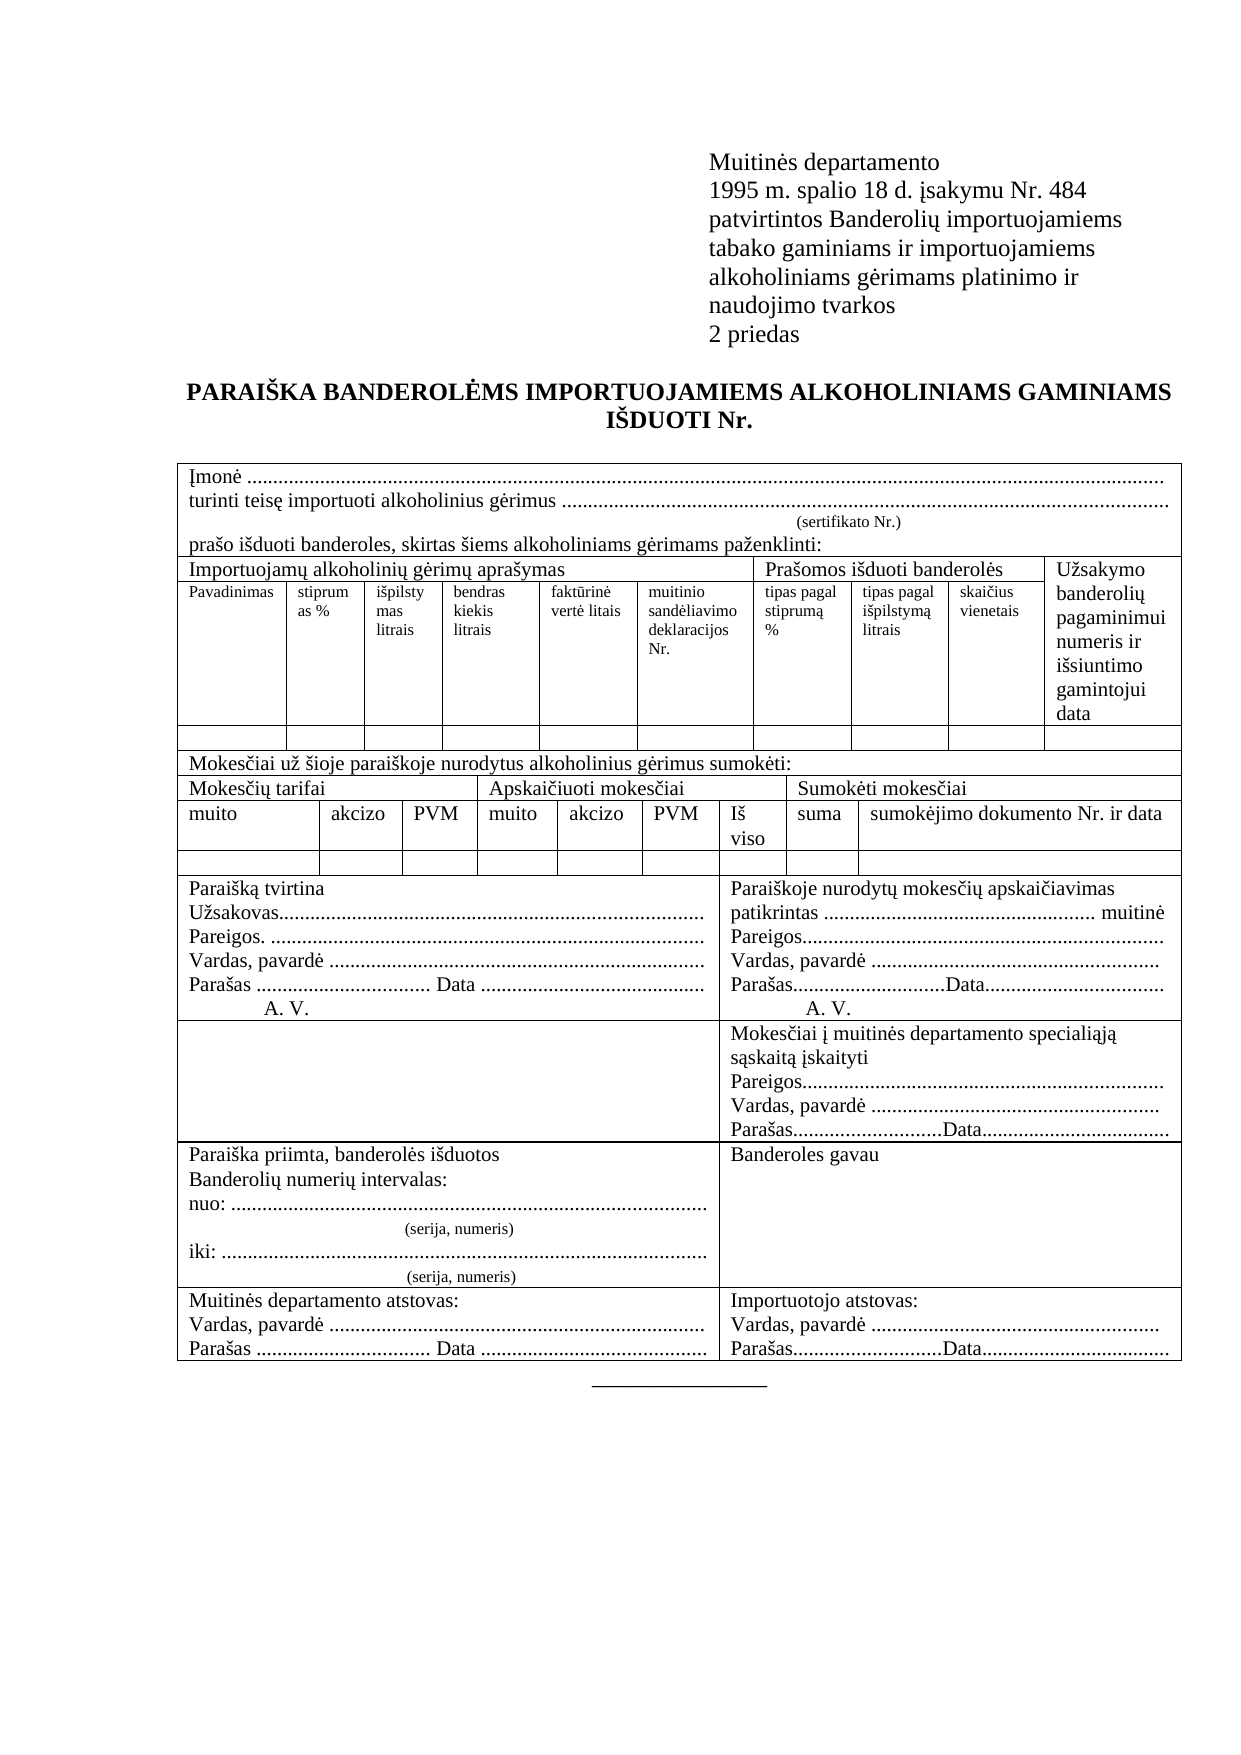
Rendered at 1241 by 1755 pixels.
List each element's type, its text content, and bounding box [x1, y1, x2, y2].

table_cell PVM [403, 801, 477, 849]
table_cell Importuotojo atstovas: Vardas, pavardė Parašas Data. [720, 1288, 1181, 1360]
table_cell Mokesčių tarifai [178, 776, 477, 800]
table_cell [1045, 726, 1181, 750]
table_cell muito [478, 801, 557, 849]
table_cell [949, 726, 1044, 750]
text 2 priedas [177, 319, 1181, 348]
table_cell [643, 851, 719, 874]
table_cell [754, 726, 851, 750]
table_cell Iš viso [720, 801, 786, 849]
table_cell stiprumas % [287, 582, 364, 725]
table_cell Apskaičiuoti mokesčiai [478, 776, 786, 800]
table_cell [287, 726, 364, 750]
table_cell Banderoles gavau [720, 1143, 1181, 1287]
table_cell [320, 851, 402, 874]
table_cell [478, 851, 557, 874]
table_cell suma [787, 801, 858, 849]
table_cell [558, 851, 642, 874]
table_cell [403, 851, 477, 874]
text patvirtintos Banderolių importuojamiems [177, 204, 1181, 233]
table_cell [859, 851, 1181, 874]
table_cell Pavadinimas [178, 582, 286, 725]
table_cell [443, 726, 539, 750]
table_cell bendras kiekis litrais [443, 582, 539, 725]
text alkoholiniams gėrimams platinimo ir [177, 262, 1181, 291]
table_cell Užsakymo banderolių pagaminimui numeris ir išsiuntimo gamintojui data [1045, 557, 1181, 725]
table_cell Paraišką tvirtina Užsakovas. Pareigos. Vardas, pavardė Parašas Data A. V. [178, 876, 719, 1020]
table_cell muitinio sandėliavimo deklaracijos Nr. [638, 582, 753, 725]
table_cell [178, 1021, 719, 1141]
text Muitinės departamento [177, 147, 1181, 176]
table_cell [852, 726, 948, 750]
table_cell išpilstymas litrais [365, 582, 442, 725]
table_cell Paraiška priimta, banderolės išduotos Banderolių numerių intervalas: nuo: (serija, numeris) iki: (serija, numeris) [178, 1143, 719, 1287]
table_header Įmonė turinti teisę importuoti alkoholinius gėrimus (sertifikato Nr.) prašo išduoti banderoles, skirtas šiems alkoholiniams gėrimams paženklinti: [178, 464, 1181, 556]
table_cell Sumokėti mokesčiai [787, 776, 1181, 800]
text PARAIŠKA BANDEROLĖMS IMPORTUOJAMIEMS ALKOHOLINIAMS GAMINIAMS IŠDUOTI Nr. [177, 377, 1181, 434]
table_cell Mokesčiai į muitinės departamento specialiąją sąskaitą įskaityti Pareigos. Vardas, pavardė Parašas Data. [720, 1021, 1181, 1141]
table_cell tipas pagal stiprumą % [754, 582, 851, 725]
text ______________ [177, 1361, 1181, 1390]
table_cell Muitinės departamento atstovas: Vardas, pavardė Parašas Data [178, 1288, 719, 1360]
table_cell PVM [643, 801, 719, 849]
table_cell tipas pagal išpilstymą litrais [852, 582, 948, 725]
table_cell Prašomos išduoti banderolės [754, 557, 1044, 581]
table_cell skaičius vienetais [949, 582, 1044, 725]
table_cell [787, 851, 858, 874]
text 1995 m. spalio 18 d. įsakymu Nr. 484 [177, 176, 1181, 204]
table_cell [365, 726, 442, 750]
table_cell muito [178, 801, 319, 849]
table_cell akcizo [320, 801, 402, 849]
table_cell faktūrinė vertė litais [540, 582, 637, 725]
table_cell akcizo [558, 801, 642, 849]
table_cell [638, 726, 753, 750]
table_cell Importuojamų alkoholinių gėrimų aprašymas [178, 557, 753, 581]
table_cell [178, 726, 286, 750]
table_cell sumokėjimo dokumento Nr. ir data [859, 801, 1181, 849]
table_cell Paraiškoje nurodytų mokesčių apskaičiavimas patikrintas muitinė Pareigos. Vardas, pavardė Parašas Data. A. V. [720, 876, 1181, 1020]
table_cell Mokesčiai už šioje paraiškoje nurodytus alkoholinius gėrimus sumokėti: [178, 751, 1181, 775]
table_cell [178, 851, 319, 874]
text naudojimo tvarkos [177, 291, 1181, 319]
text tabako gaminiams ir importuojamiems [177, 233, 1181, 262]
table_cell [720, 851, 786, 874]
table_cell [540, 726, 637, 750]
